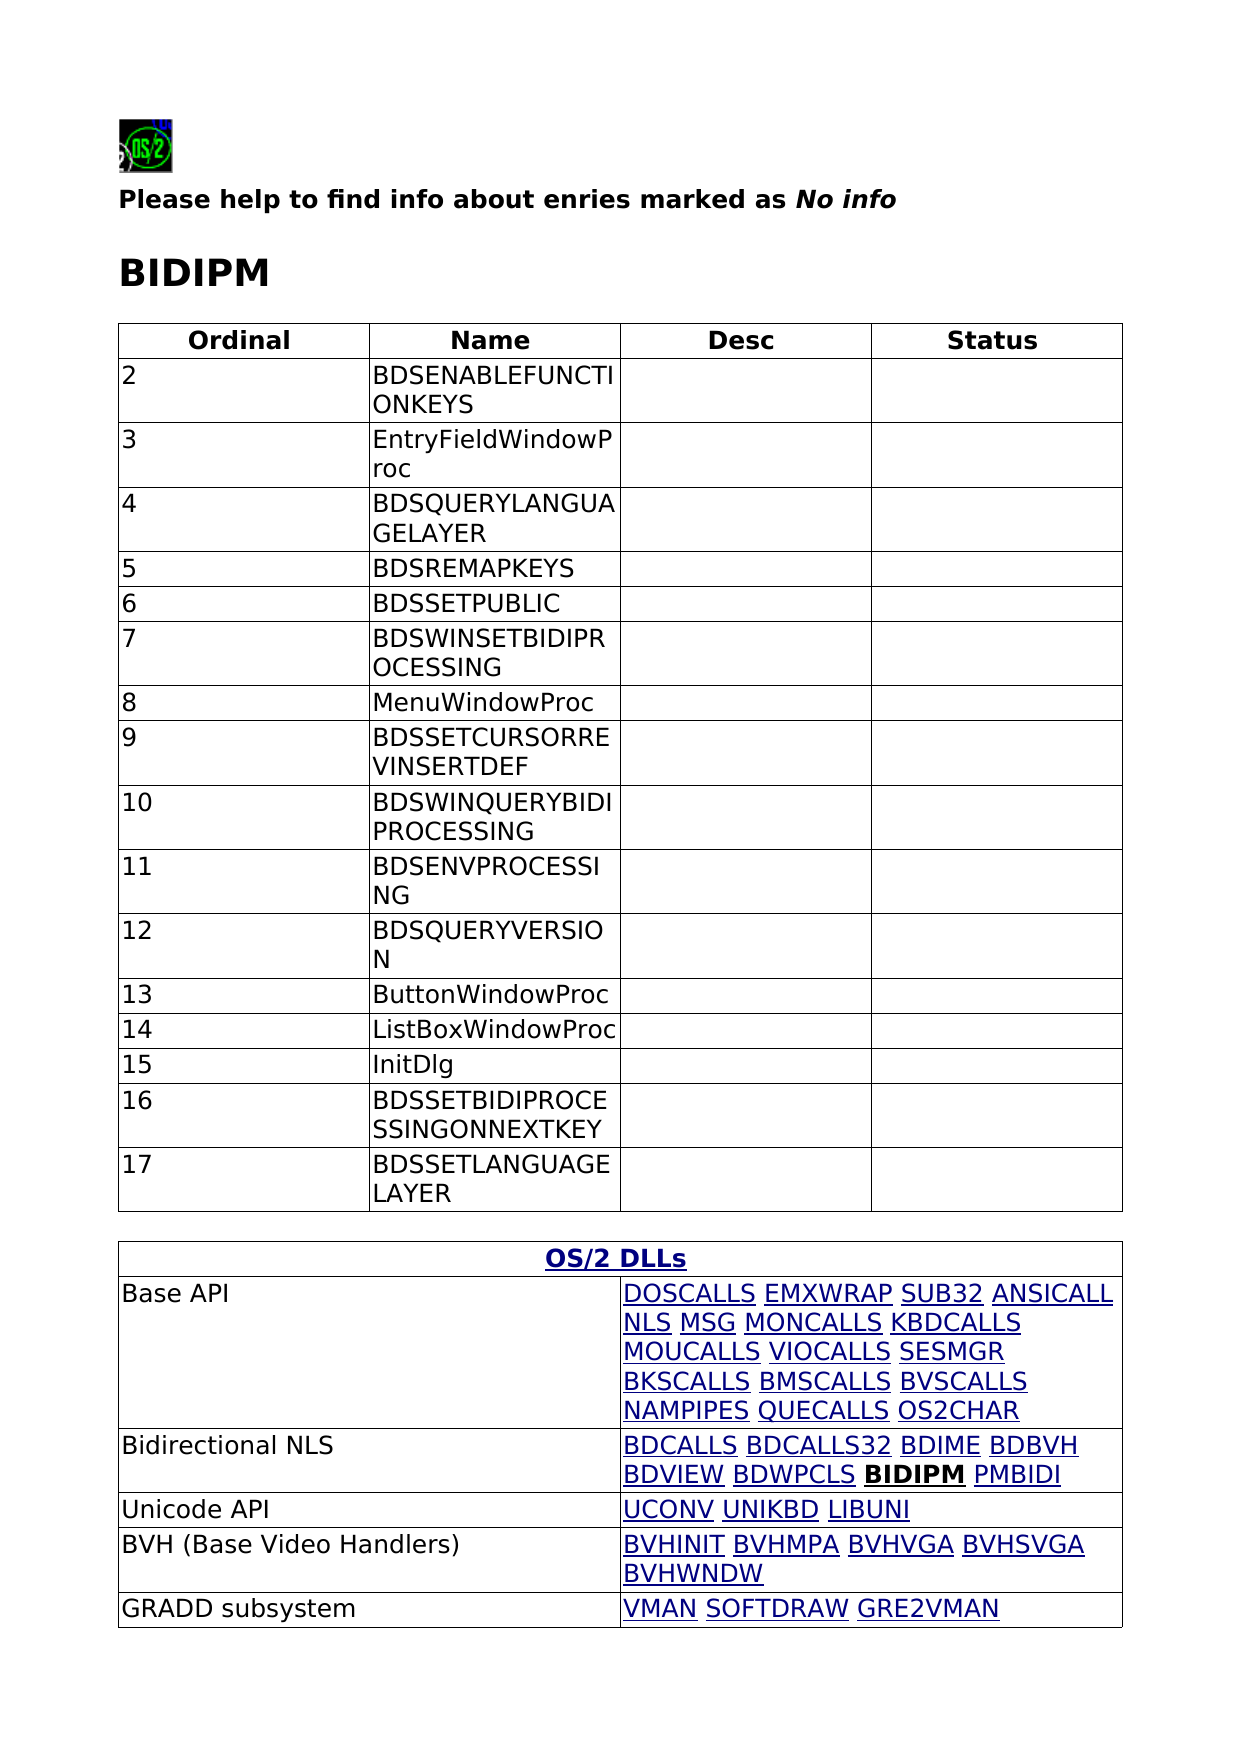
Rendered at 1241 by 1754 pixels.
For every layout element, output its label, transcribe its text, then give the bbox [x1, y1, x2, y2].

table_cell [872, 1049, 1122, 1083]
table_cell 4 [119, 488, 369, 551]
table_cell [621, 1049, 871, 1083]
table_cell 13 [119, 979, 369, 1013]
table_cell BDCALLS BDCALLS32 BDIME BDBVH BDVIEW BDWPCLS BIDIPM PMBIDI [621, 1429, 1122, 1492]
table_cell Unicode API [119, 1493, 620, 1527]
table_cell ButtonWindowProc [370, 979, 620, 1013]
table_cell ListBoxWindowProc [370, 1014, 620, 1048]
table_cell [872, 686, 1122, 720]
table_header Name [370, 324, 620, 358]
table_cell [621, 914, 871, 977]
table_cell 17 [119, 1148, 369, 1211]
table_cell [621, 979, 871, 1013]
table_cell 7 [119, 622, 369, 685]
table_cell [872, 1084, 1122, 1147]
subtitle BIDIPM [118, 252, 1122, 296]
table_cell [872, 587, 1122, 621]
table_cell [621, 587, 871, 621]
table_cell 15 [119, 1049, 369, 1083]
table_cell 10 [119, 786, 369, 849]
table_cell BDSQUERYVERSION [370, 914, 620, 977]
table_cell 3 [119, 423, 369, 487]
table_cell 6 [119, 587, 369, 621]
table_cell [872, 721, 1122, 785]
table_header OS/2 DLLs [119, 1242, 1122, 1276]
table_cell [621, 488, 871, 551]
table_cell DOSCALLS EMXWRAP SUB32 ANSICALL NLS MSG MONCALLS KBDCALLS MOUCALLS VIOCALLS SESMGR BKSCALLS BMSCALLS BVSCALLS NAMPIPES QUECALLS OS2CHAR [621, 1277, 1122, 1428]
table_cell [872, 552, 1122, 586]
table_cell [621, 686, 871, 720]
table_cell Bidirectional NLS [119, 1429, 620, 1492]
table_cell BVHINIT BVHMPA BVHVGA BVHSVGA BVHWNDW [621, 1528, 1122, 1592]
table_cell [872, 1014, 1122, 1048]
table_cell [872, 622, 1122, 685]
table_cell 9 [119, 721, 369, 785]
table_cell [621, 359, 871, 422]
table_cell BDSSETCURSORREVINSERTDEF [370, 721, 620, 785]
table_cell [872, 359, 1122, 422]
table_cell [872, 423, 1122, 487]
table_cell BDSENVPROCESSING [370, 850, 620, 913]
table_cell 16 [119, 1084, 369, 1147]
table_cell BDSWINSETBIDIPROCESSING [370, 622, 620, 685]
table_cell BDSSETLANGUAGELAYER [370, 1148, 620, 1211]
picture [118, 118, 173, 173]
table_cell [621, 622, 871, 685]
table_cell [872, 850, 1122, 913]
table_cell [872, 488, 1122, 551]
table_cell BDSWINQUERYBIDIPROCESSING [370, 786, 620, 849]
table_header Ordinal [119, 324, 369, 358]
table_cell BDSQUERYLANGUAGELAYER [370, 488, 620, 551]
table_cell [872, 979, 1122, 1013]
table_cell BDSSETPUBLIC [370, 587, 620, 621]
table_cell UCONV UNIKBD LIBUNI [621, 1493, 1122, 1527]
table_cell 5 [119, 552, 369, 586]
table_header Status [872, 324, 1122, 358]
text Please help to find info about enries marked as No info [118, 185, 1122, 214]
table_cell EntryFieldWindowProc [370, 423, 620, 487]
table_cell 11 [119, 850, 369, 913]
table_cell BVH (Base Video Handlers) [119, 1528, 620, 1592]
table_cell 2 [119, 359, 369, 422]
table_cell InitDlg [370, 1049, 620, 1083]
table_cell [621, 721, 871, 785]
table_cell [872, 914, 1122, 977]
table_cell [621, 1084, 871, 1147]
table_cell BDSSETBIDIPROCESSINGONNEXTKEY [370, 1084, 620, 1147]
table_cell Base API [119, 1277, 620, 1428]
table_cell [621, 786, 871, 849]
table_cell BDSENABLEFUNCTIONKEYS [370, 359, 620, 422]
table_cell [621, 1148, 871, 1211]
table_cell 8 [119, 686, 369, 720]
table_cell 12 [119, 914, 369, 977]
table_cell 14 [119, 1014, 369, 1048]
table_cell MenuWindowProc [370, 686, 620, 720]
table_cell GRADD subsystem [119, 1593, 620, 1627]
table_cell [621, 850, 871, 913]
table_cell [872, 786, 1122, 849]
table_cell [872, 1148, 1122, 1211]
table_cell [621, 552, 871, 586]
table_cell [621, 1014, 871, 1048]
table_cell BDSREMAPKEYS [370, 552, 620, 586]
table_cell VMAN SOFTDRAW GRE2VMAN [621, 1593, 1122, 1627]
table_cell [621, 423, 871, 487]
table_header Desc [621, 324, 871, 358]
